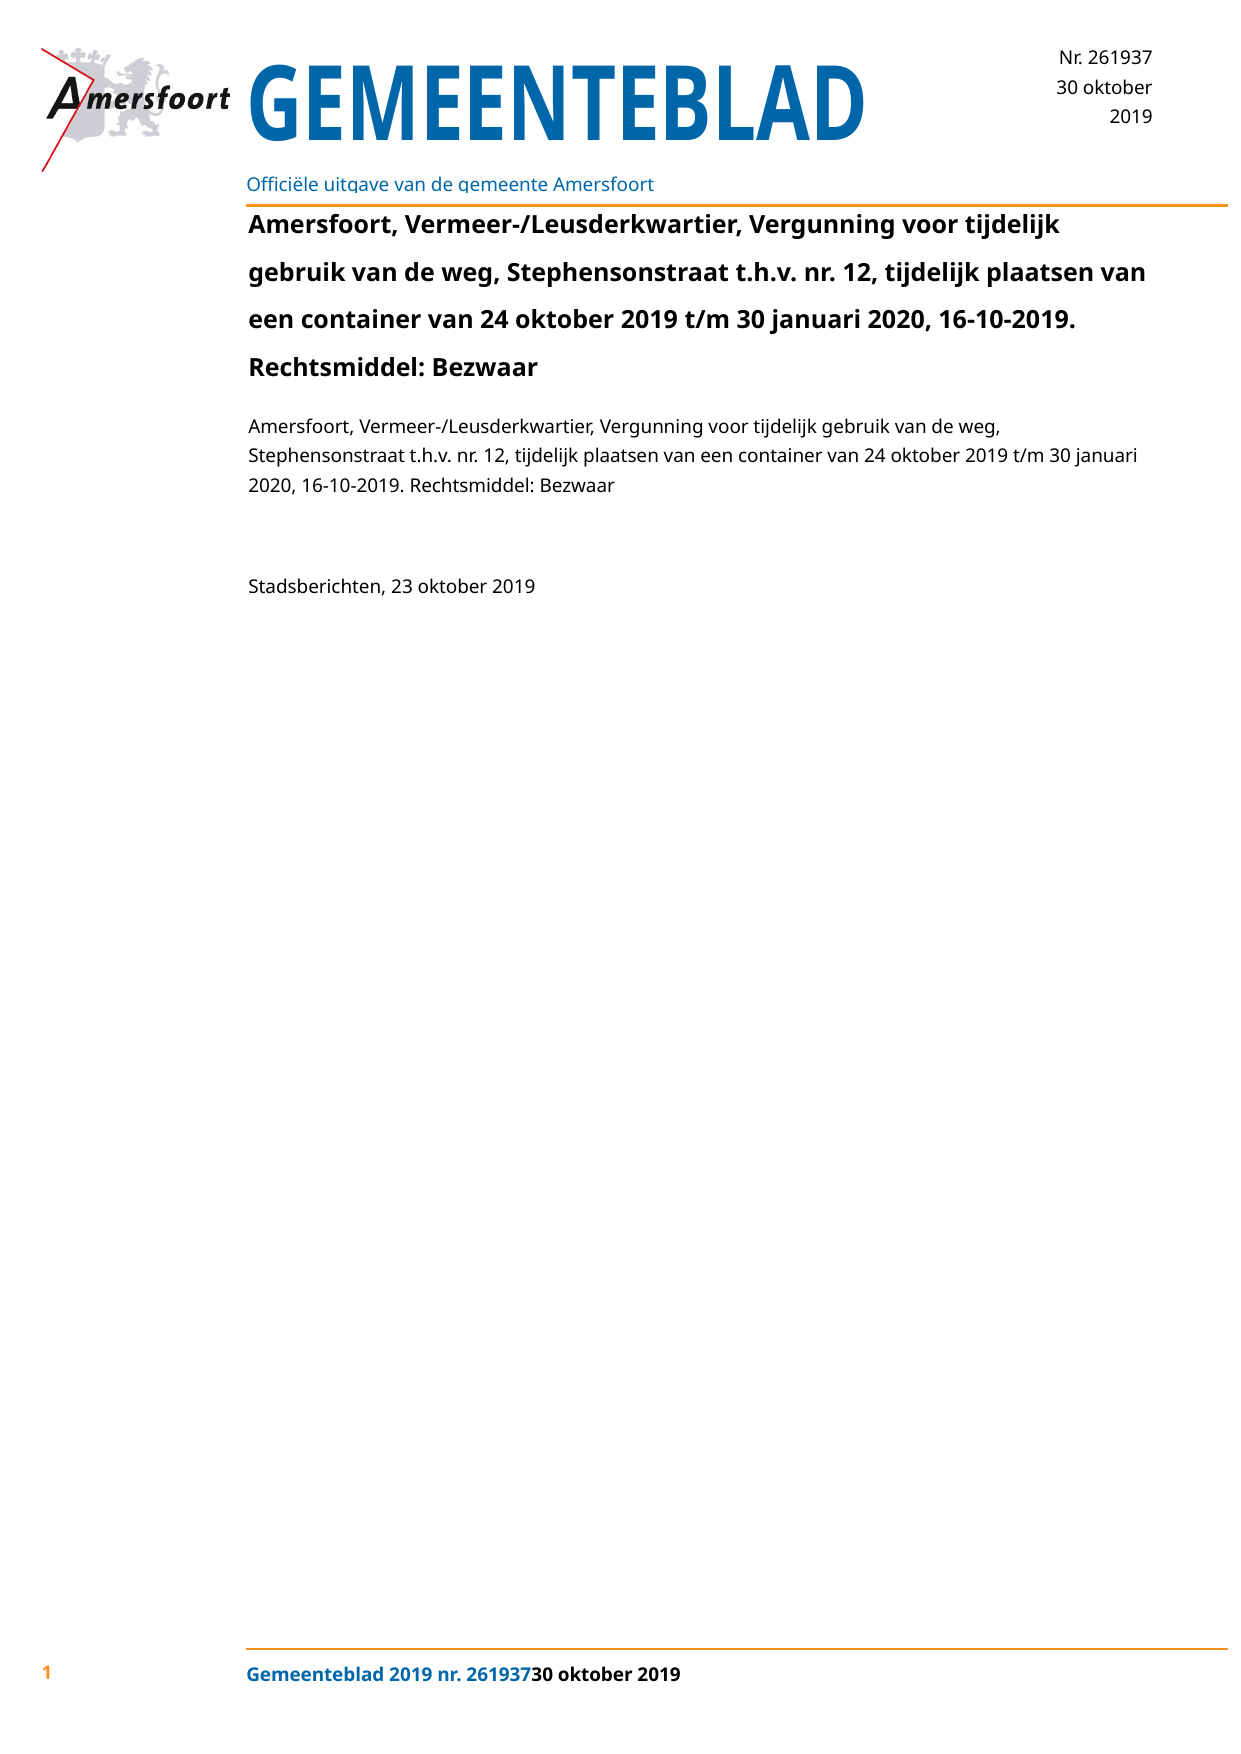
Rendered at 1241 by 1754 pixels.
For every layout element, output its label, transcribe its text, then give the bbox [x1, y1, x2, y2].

picture [41, 47, 231, 172]
text Amersfoort, Vermeer-/Leusderkwartier, Vergunning voor tijdelijk gebruik van de weg, Stephensonstraat t.h.v. nr. 12, tijdelijk plaatsen van een container van 24 oktober 2019 t/m 30 januari 2020, 16-10-2019. Rechtsmiddel: Bezwaar [248, 207, 1152, 384]
text Stadsberichten, 23 oktober 2019 [248, 573, 1152, 599]
text Amersfoort, Vermeer-/Leusderkwartier, Vergunning voor tijdelijk gebruik van de weg, Stephensonstraat t.h.v. nr. 12, tijdelijk plaatsen van een container van 24 oktober 2019 t/m 30 januari 2020, 16-10-2019. Rechtsmiddel: Bezwaar [248, 413, 1152, 498]
